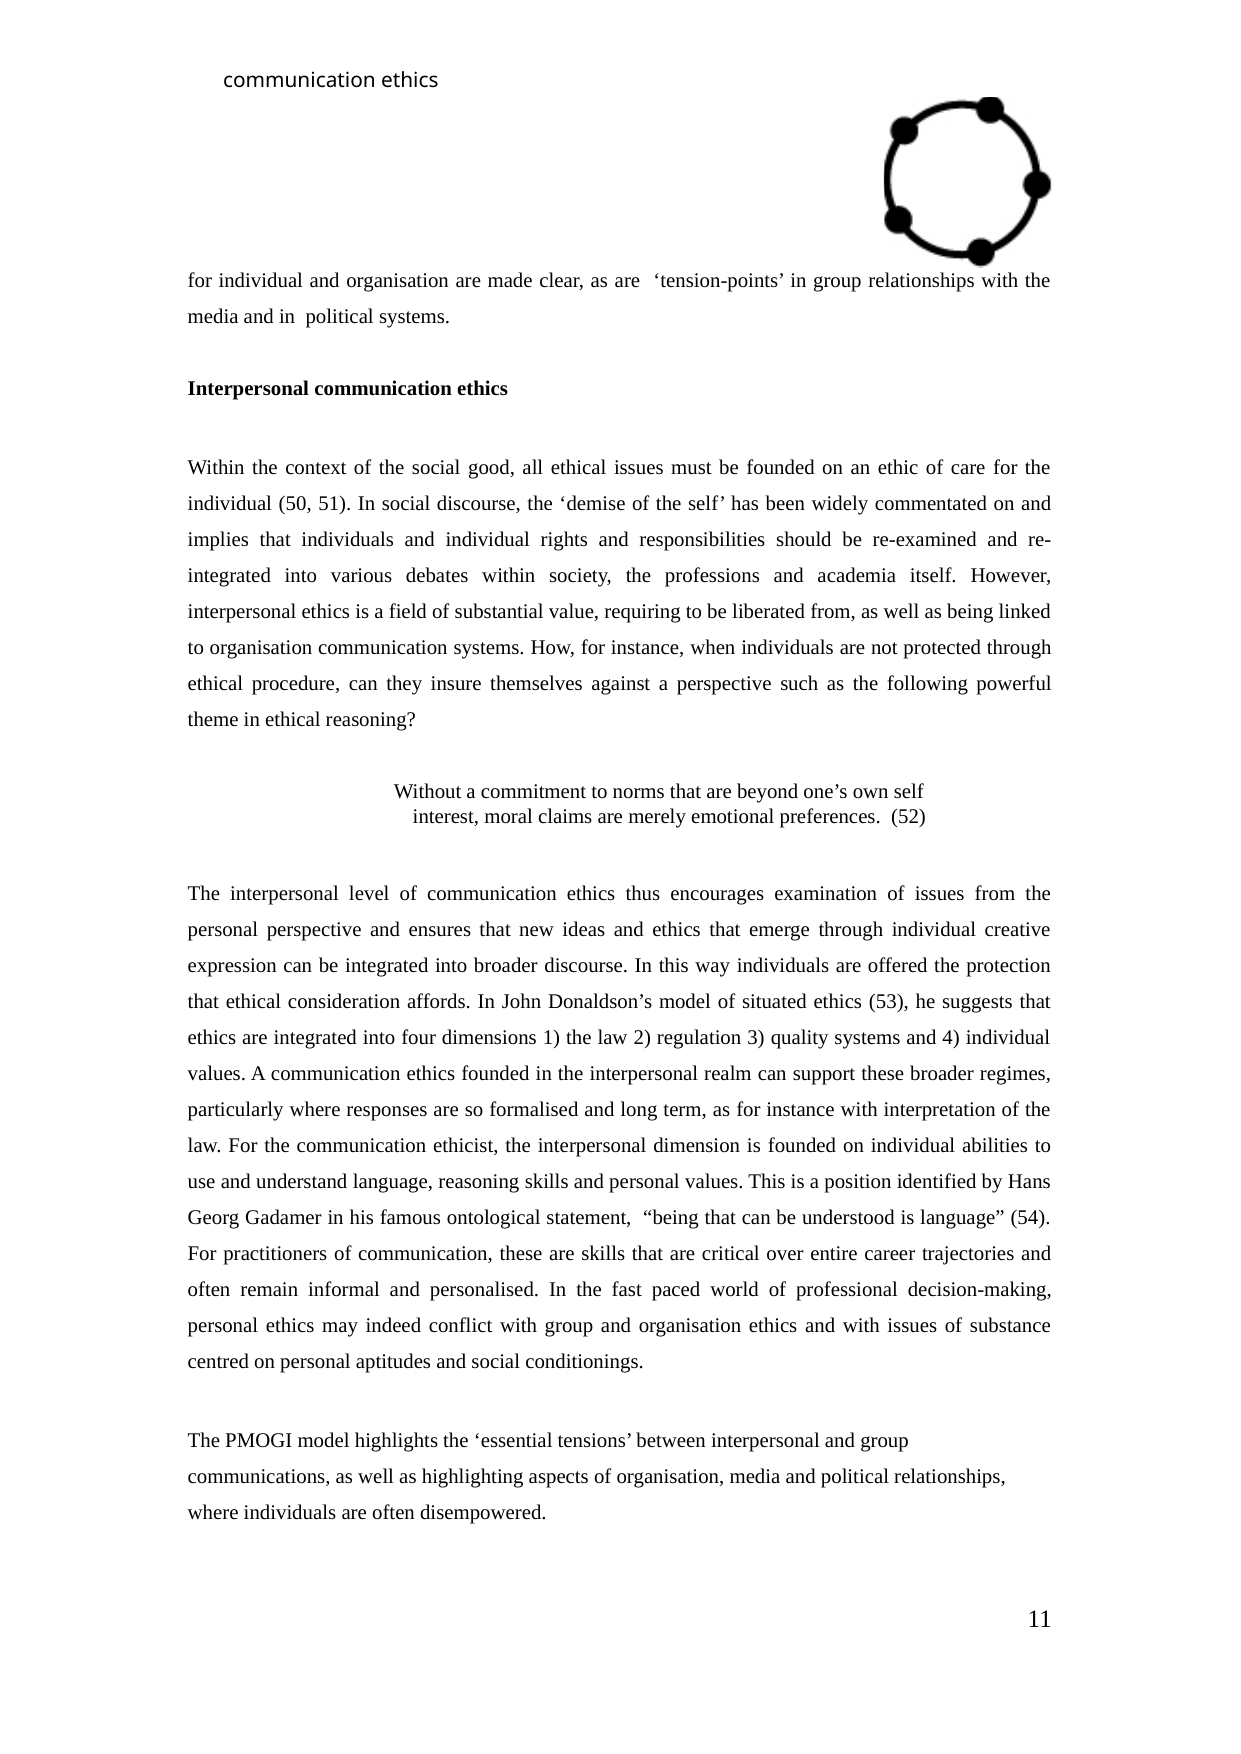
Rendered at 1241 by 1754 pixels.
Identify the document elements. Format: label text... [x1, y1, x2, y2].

text Without a commitment to norms that are beyond one’s own self [225, 779, 1053, 803]
text Interpersonal communication ethics [187, 376, 1053, 400]
text interest, moral claims are merely emotional preferences. (52) [244, 803, 1053, 828]
text The interpersonal level of communication ethics thus encourages examination of issues from the personal perspective and ensures that new ideas and ethics that emerge through individual creative expression can be integrated into broader discourse. In this way individuals are offered the protection that ethical consideration affords. In John Donaldson’s model of situated ethics (53), he suggests that ethics are integrated into four dimensions 1) the law 2) regulation 3) quality systems and 4) individual values. A communication ethics founded in the interpersonal realm can support these broader regimes, particularly where responses are so formalised and long term, as for instance with interpretation of the law. For the communication ethicist, the interpersonal dimension is founded on individual abilities to use and understand language, reasoning skills and personal values. This is a position identified by Hans Georg Gadamer in his famous ontological statement, “being that can be understood is language” (54). For practitioners of communication, these are skills that are critical over entire career trajectories and often remain informal and personalised. In the fast paced world of professional decision-making, personal ethics may indeed conflict with group and organisation ethics and with issues of substance centred on personal aptitudes and social conditionings. [187, 880, 1053, 1373]
text for individual and organisation are made clear, as are ‘tension-points’ in group relationships with the media and in political systems. [187, 268, 1053, 328]
text The PMOGI model highlights the ‘essential tensions’ between interpersonal and group communications, as well as highlighting aspects of organisation, media and political relationships, where individuals are often disempowered. [187, 1428, 1053, 1524]
text Within the context of the social good, all ethical issues must be founded on an ethic of care for the individual (50, 51). In social discourse, the ‘demise of the self’ has been widely commentated on and implies that individuals and individual rights and responsibilities should be re-examined and re-integrated into various debates within society, the professions and academia itself. However, interpersonal ethics is a field of substantial value, requiring to be liberated from, as well as being linked to organisation communication systems. How, for instance, when individuals are not protected through ethical procedure, can they insure themselves against a perspective such as the following powerful theme in ethical reasoning? [187, 455, 1053, 731]
